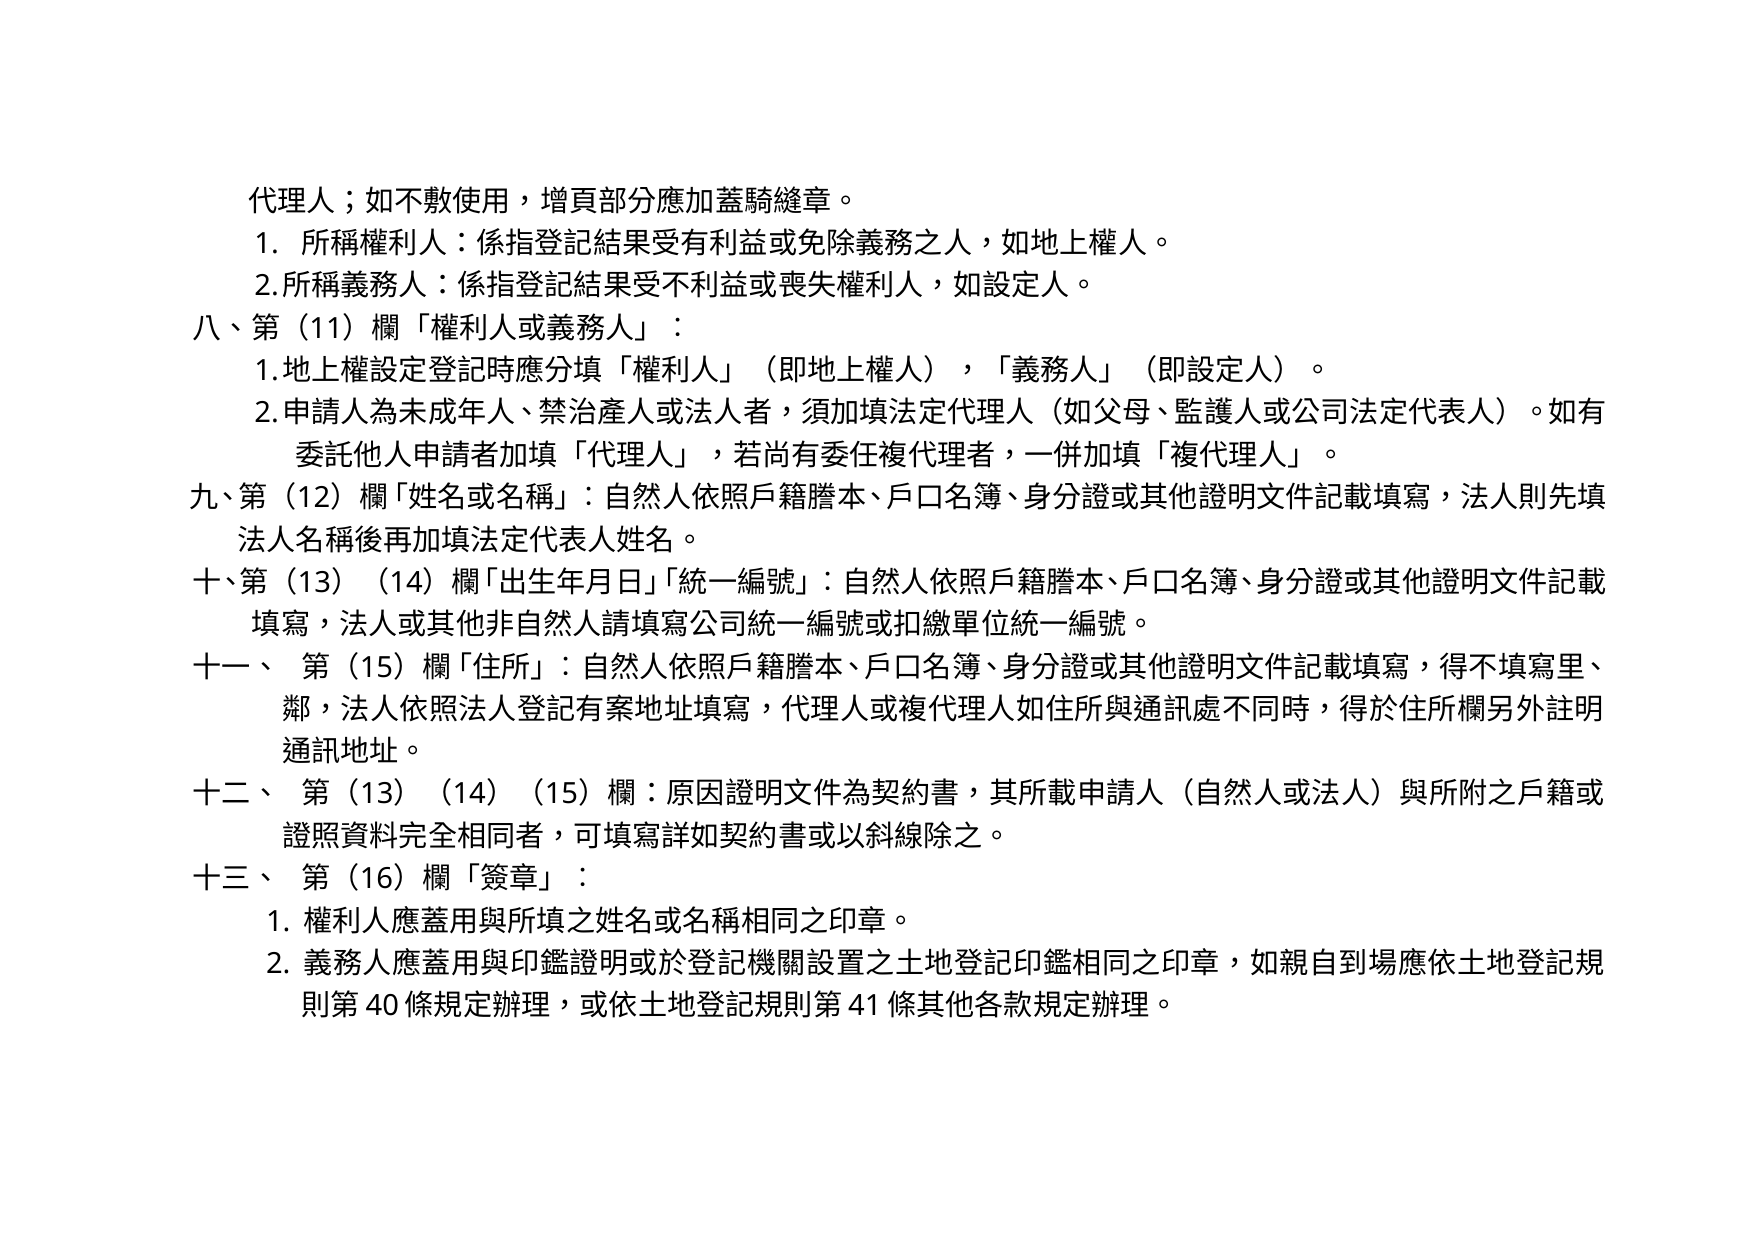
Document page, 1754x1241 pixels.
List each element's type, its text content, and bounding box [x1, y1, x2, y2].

list 所稱權利人：係指登記結果受有利益或免除義務之人，如地上權人。 [254, 219, 1606, 262]
list 所稱義務人：係指登記結果受不利益或喪失權利人，如設定人。 [254, 262, 1606, 304]
list 第（13）（14）（15）欄：原因證明文件為契約書，其所載申請人（自然人或法人）與所附之戶籍或證照資料完全相同者，可填寫詳如契約書或以斜線除之。 [192, 770, 1606, 855]
list 地上權設定登記時應分填「權利人」（即地上權人），「義務人」（即設定人）。 [254, 347, 1606, 389]
text 十、第（13）（14）欄「出生年月日」「統一編號」︰自然人依照戶籍謄本、戶口名簿、身分證或其他證明文件記載填寫，法人或其他非自然人請填寫公司統一編號或扣繳單位統一編號。 [193, 558, 1606, 643]
list 申請人為未成年人、禁治產人或法人者，須加填法定代理人（如父母、監護人或公司法定代表人）。如有委託他人申請者加填「代理人」，若尚有委任複代理者，一併加填「複代理人」。 [254, 389, 1606, 474]
list 權利人應蓋用與所填之姓名或名稱相同之印章。 [260, 897, 1606, 939]
list 義務人應蓋用與印鑑證明或於登記機關設置之土地登記印鑑相同之印章，如親自到場應依土地登記規則第40條規定辦理，或依土地登記規則第41條其他各款規定辦理。 [266, 939, 1606, 1024]
text 九、第（12）欄「姓名或名稱」︰自然人依照戶籍謄本、戶口名簿、身分證或其他證明文件記載填寫，法人則先填法人名稱後再加填法定代表人姓名。 [189, 474, 1606, 558]
list 第（15）欄「住所」︰自然人依照戶籍謄本、戶口名簿、身分證或其他證明文件記載填寫，得不填寫里、鄰，法人依照法人登記有案地址填寫，代理人或複代理人如住所與通訊處不同時，得於住所欄另外註明通訊地址。 [192, 643, 1606, 770]
list 第（16）欄「簽章」︰ [192, 855, 1606, 897]
text 八、第（11）欄「權利人或義務人」︰ [192, 304, 1606, 347]
list 代理人；如不敷使用，增頁部分應加蓋騎縫章。 [189, 177, 1606, 219]
